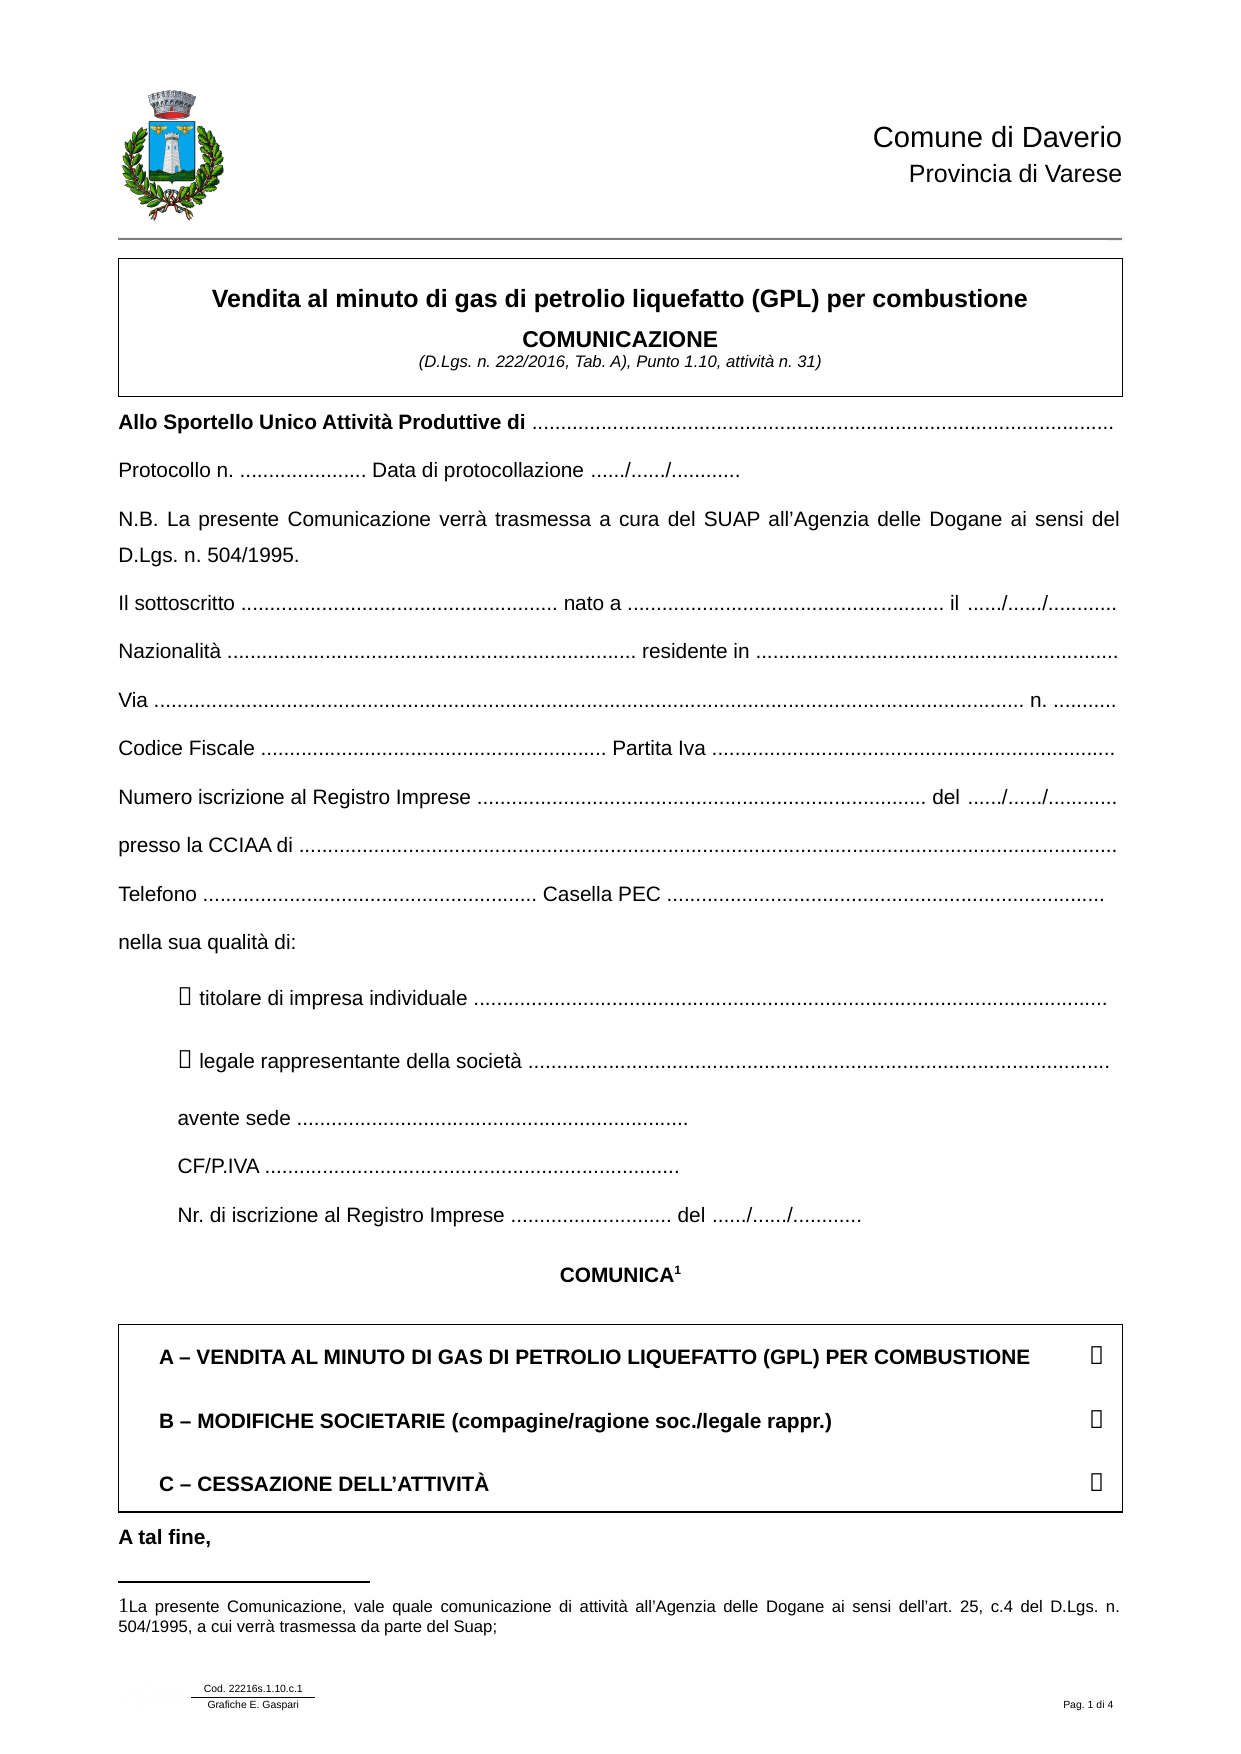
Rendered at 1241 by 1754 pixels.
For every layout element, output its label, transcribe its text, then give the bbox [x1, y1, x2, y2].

text Nr. di iscrizione al Registro Imprese ............................ del ....../....../............ [177, 1202, 1122, 1226]
text La presente Comunicazione, vale quale comunicazione di attività all’Agenzia delle Dogane ai sensi dell’art. 25, c.4 del D.Lgs. n. 504/1995, a cui verrà trasmessa da parte del Suap; [118, 1593, 1122, 1636]
text Via ....................................................................................................................................................... n. ........... [118, 688, 1122, 712]
text  legale rappresentante della società ..................................................................................................... [177, 1042, 1122, 1076]
text Protocollo n. ...................... Data di protocollazione ....../....../............ [118, 458, 1122, 482]
table_header Vendita al minuto di gas di petrolio liquefatto (GPL) per combustione COMUNICAZIONE (D.Lgs. n. 222/2016, Tab. A), Punto 1.10, attività n. 31) [119, 259, 1122, 396]
text N.B. La presente Comunicazione verrà trasmessa a cura del SUAP all’Agenzia delle Dogane ai sensi del D.Lgs. n. 504/1995. [118, 507, 1122, 566]
text Nazionalità ....................................................................... residente in ............................................................... [118, 639, 1122, 663]
text Allo Sportello Unico Attività Produttive di ..................................................................................................... [118, 410, 1122, 434]
text Numero iscrizione al Registro Imprese .............................................................................. del ....../....../............ [118, 785, 1122, 809]
text Provincia di Varese [224, 159, 1122, 188]
table_header A – VENDITA AL MINUTO DI GAS DI PETROLIO LIQUEFATTO (GPL) PER COMBUSTIONE  B – MODIFICHE SOCIETARIE (compagine/ragione soc./legale rappr.)  C – CESSAZIONE DELL’ATTIVITÀ  [119, 1325, 1122, 1511]
text Il sottoscritto ....................................................... nato a ....................................................... il ....../....../............ [118, 591, 1122, 615]
text avente sede .................................................................... [177, 1106, 1122, 1129]
picture [122, 90, 224, 221]
text Codice Fiscale ............................................................ Partita Iva ...................................................................... [118, 736, 1122, 760]
text CF/P.IVA ........................................................................ [177, 1154, 1122, 1178]
text Telefono .......................................................... Casella PEC ............................................................................ [118, 882, 1122, 906]
text presso la CCIAA di .............................................................................................................................................. [118, 833, 1122, 857]
text nella sua qualità di: [118, 930, 1122, 954]
text COMUNICA [118, 1263, 1122, 1287]
text Comune di Daverio [224, 121, 1122, 154]
text A tal fine, [118, 1525, 1122, 1549]
text  titolare di impresa individuale .............................................................................................................. [177, 978, 1122, 1012]
